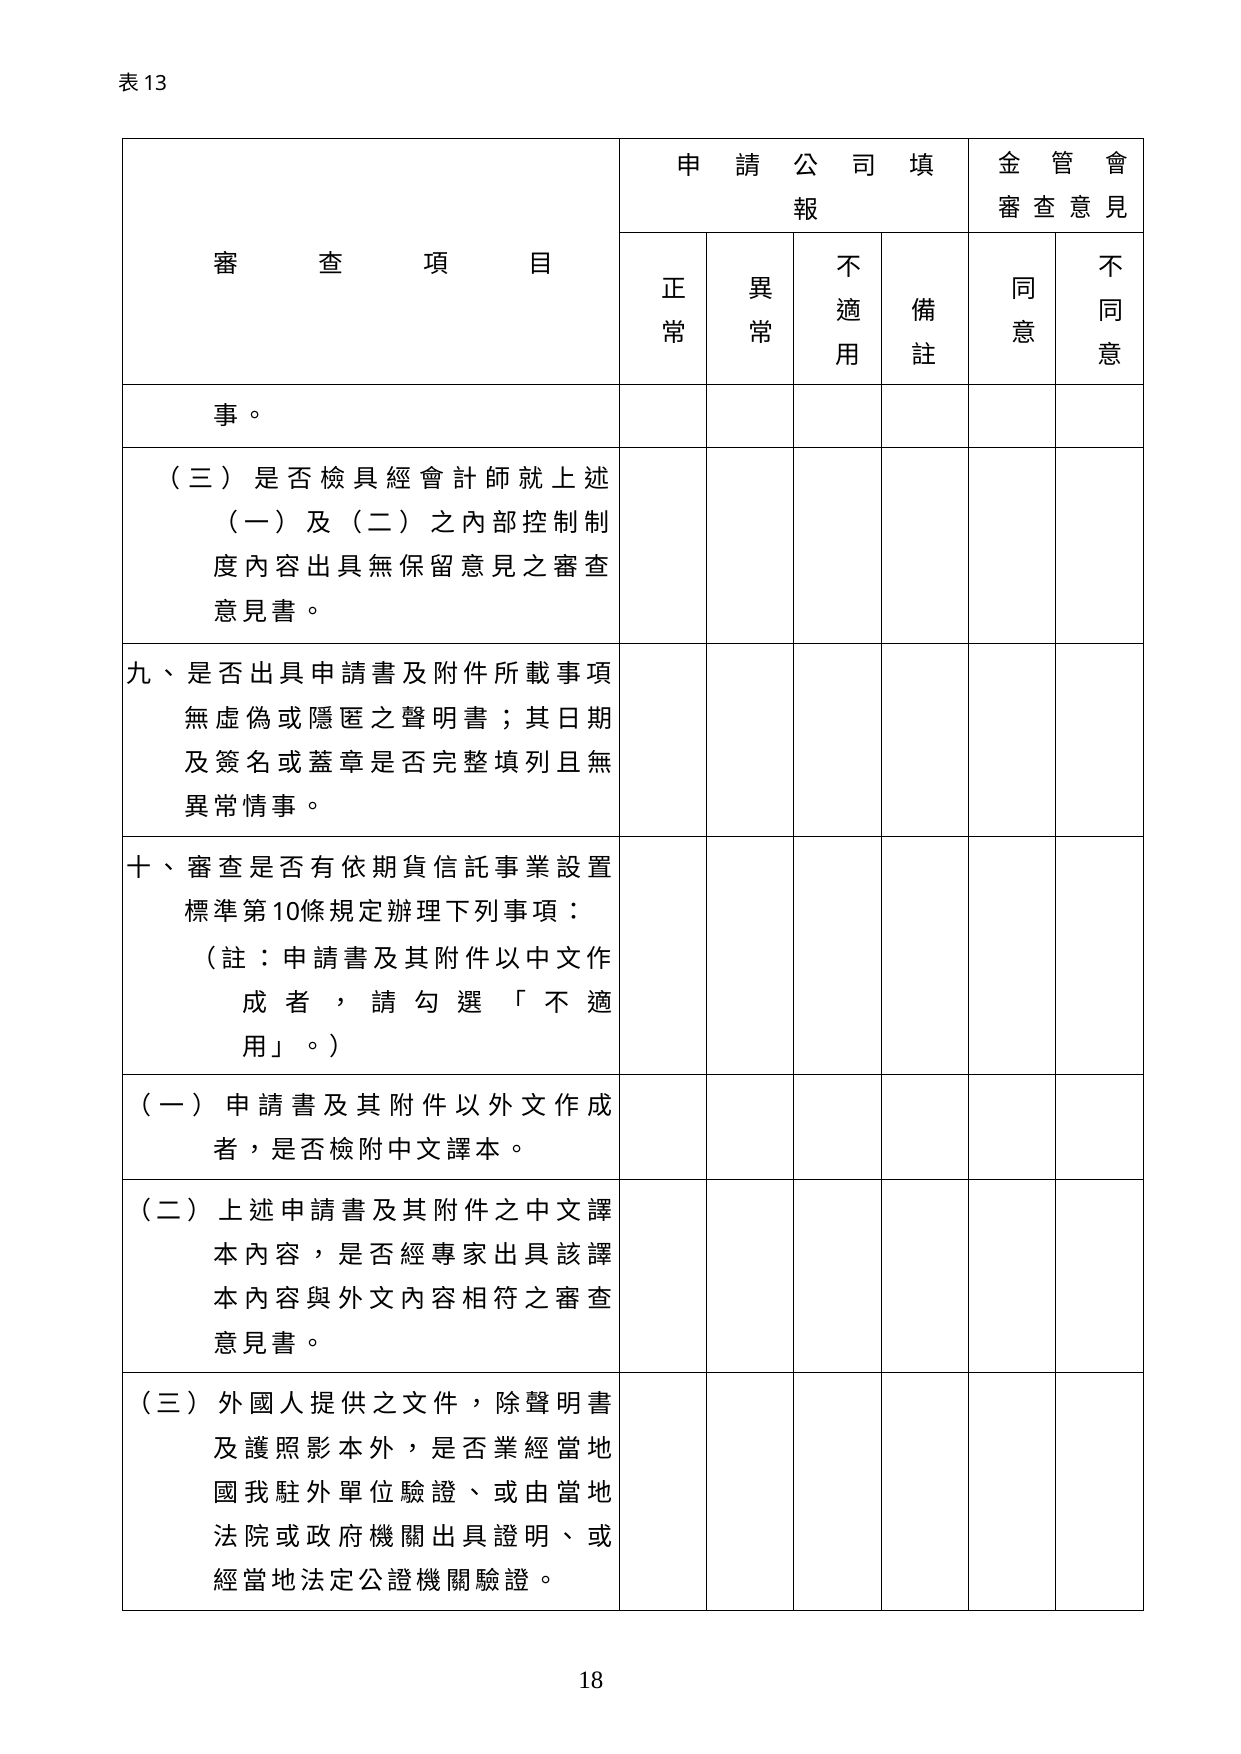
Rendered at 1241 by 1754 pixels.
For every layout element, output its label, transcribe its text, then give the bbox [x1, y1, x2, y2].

table_cell [882, 644, 968, 836]
table_cell [882, 1373, 968, 1610]
table_header 金管會 審查意見 [969, 139, 1143, 232]
table_cell 異 常 [707, 233, 793, 384]
table_cell [969, 837, 1055, 1074]
table_cell [1056, 448, 1143, 642]
table_cell 事。 [123, 385, 619, 447]
table_cell [969, 1075, 1055, 1179]
table_cell [1056, 1180, 1143, 1372]
table_cell [882, 1075, 968, 1179]
table_cell [707, 1180, 793, 1372]
table_cell （三）外國人提供之文件，除聲明書及護照影本外，是否業經當地國我駐外單位驗證、或由當地法院或政府機關出具證明、或經當地法定公證機關驗證。 [123, 1373, 619, 1610]
table_cell [794, 385, 881, 447]
table_cell [794, 1180, 881, 1372]
table_cell [969, 385, 1055, 447]
table_cell [882, 385, 968, 447]
table_cell 同意 [969, 233, 1055, 384]
table_cell [620, 1180, 706, 1372]
table_header 審查項目 [123, 139, 619, 384]
table_cell [707, 837, 793, 1074]
table_cell [969, 1373, 1055, 1610]
table_cell [707, 448, 793, 642]
table_cell [707, 644, 793, 836]
table_cell [620, 1373, 706, 1610]
table_cell 正 常 [620, 233, 706, 384]
table_cell （二）上述申請書及其附件之中文譯本內容，是否經專家出具該譯本內容與外文內容相符之審查意見書。 [123, 1180, 619, 1372]
table_cell 備 註 [882, 233, 968, 384]
table_cell [794, 644, 881, 836]
table_cell [794, 448, 881, 642]
table_cell [882, 448, 968, 642]
table_cell [1056, 385, 1143, 447]
table_cell 不同意 [1056, 233, 1143, 384]
table_cell [882, 837, 968, 1074]
table_cell [707, 1373, 793, 1610]
table_cell [620, 837, 706, 1074]
table_cell [707, 1075, 793, 1179]
table_cell [969, 644, 1055, 836]
table_cell [1056, 837, 1143, 1074]
table_cell 九、是否出具申請書及附件所載事項無虛偽或隱匿之聲明書；其日期及簽名或蓋章是否完整填列且無異常情事。 [123, 644, 619, 836]
table_cell [794, 1075, 881, 1179]
table_cell [1056, 1373, 1143, 1610]
table_cell [620, 385, 706, 447]
table_cell 不適用 [794, 233, 881, 384]
table_cell [794, 837, 881, 1074]
table_cell [620, 448, 706, 642]
table_cell [620, 644, 706, 836]
table_cell [969, 448, 1055, 642]
table_header 申 請 公 司 填 報 [620, 139, 968, 232]
table_cell [969, 1180, 1055, 1372]
table_cell [794, 1373, 881, 1610]
table_cell 十、審查是否有依期貨信託事業設置標準第10條規定辦理下列事項： （註：申請書及其附件以中文作成者，請勾選「不適用」。） [123, 837, 619, 1074]
table_cell （一）申請書及其附件以外文作成者，是否檢附中文譯本。 [123, 1075, 619, 1179]
table_cell [707, 385, 793, 447]
table_cell [1056, 1075, 1143, 1179]
table_cell [882, 1180, 968, 1372]
table_cell [1056, 644, 1143, 836]
table_cell （三）是否檢具經會計師就上述（一）及（二）之內部控制制度內容出具無保留意見之審查意見書。 [123, 448, 619, 642]
table_cell [620, 1075, 706, 1179]
